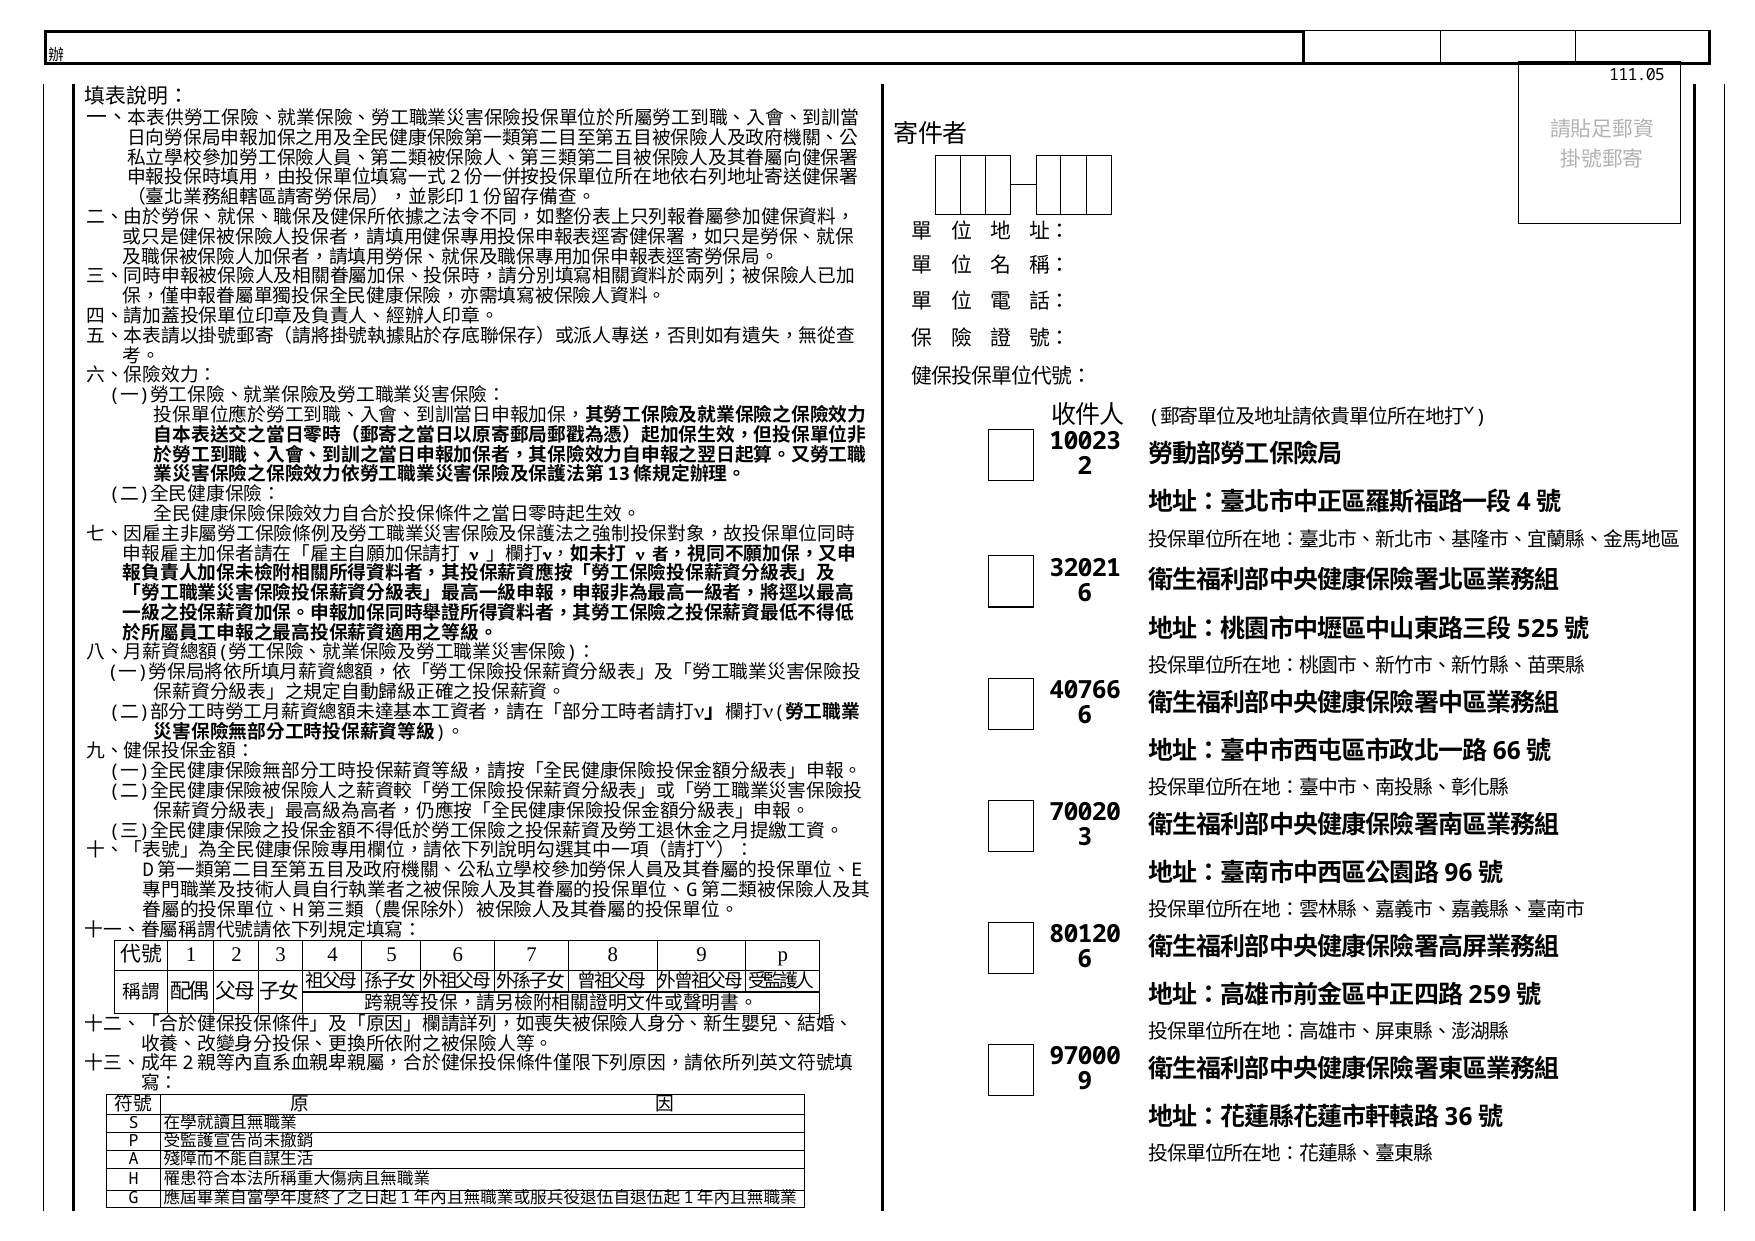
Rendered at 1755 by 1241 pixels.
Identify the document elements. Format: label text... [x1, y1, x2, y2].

table_cell [1033, 851, 1137, 897]
table_cell [1033, 653, 1137, 677]
table_cell [989, 1019, 1033, 1044]
table_header [1696, 84, 1724, 1211]
table_cell 801206 [1034, 922, 1137, 973]
table_cell 地址：高雄市前金區中正四路259號 [1137, 973, 1693, 1019]
table_header 3 [259, 941, 302, 969]
table_cell [1033, 1019, 1137, 1044]
table_cell [1033, 606, 1137, 652]
table_cell [1061, 156, 1086, 214]
table_cell 曾祖父母 [569, 971, 657, 991]
table_cell 單 位 地 址： [884, 214, 1104, 248]
table_cell [989, 730, 1033, 774]
table_cell 稱謂 [115, 971, 167, 1013]
table_cell 投保單位所在地：花蓮縣、臺東縣 [1137, 1141, 1693, 1166]
table_header 9 [658, 941, 745, 969]
table_cell A [107, 1151, 160, 1168]
table_header 6 [421, 941, 494, 969]
table_cell [884, 184, 935, 214]
table_cell 衛生福利部中央健康保險署東區業務組 [1137, 1044, 1693, 1095]
table_cell [989, 526, 1033, 555]
table_cell [989, 481, 1033, 526]
table_cell 衛生福利部中央健康保險署高屏業務組 [1137, 922, 1693, 973]
table_cell 地址：花蓮縣花蓮市軒轅路36號 [1137, 1095, 1693, 1141]
table_cell [1033, 1141, 1137, 1166]
table_cell 單 位 電 話： [884, 282, 1104, 319]
table_cell [936, 156, 960, 214]
table_cell [1104, 214, 1506, 248]
table_cell 衛生福利部中央健康保險署中區業務組 [1137, 678, 1693, 728]
table_cell 一、本表為勞、就、職、健保暨勞退合一加保申報表，請填寫一式2份(均為正本)一併寄送健保署（臺北業務組轄區則請寄勞保局），每份均需加蓋單位及負責人、經辦人印章，並 詳填單位名稱、地址、電話。（惟如整份表僅申報參加健保或僅申報參加勞、就、職保，請勿使用本表，並請參閱背面填表說明二）。 二、投保單位應於勞工到職、入會、到訓當日申報加保，其勞工保險及就業保險保險效力自本表送交之當日零時（郵寄之當日以原寄郵局郵戳為憑）起加保生效，但投保單位非於勞 工到職、入會、到訓之當日申報加保者，其保險效力自申報之翌日起算。其勞工職業災害保險保險效力依勞工職業災害保險及保護法第13條規定辦理。 三、首次參加健保者（如新生嬰兒、新聘外籍勞工），請同時填「請領健保卡申請表」，申請健保卡。 四、已持有內政部移民署核發新式統一證號居留證之外籍人士，應以新式統一證號投保健保。倘已向內政部移民署申請由舊式統一證號變更為新式統一證號者，健保署會主動辦理 統一證號變更作業並以居留證照片免費製發1張新式統一證號健保卡；收到新核發健保卡前，原持有之健保卡仍可正常使用，查詢最新換發卡進度請至中央健保險署 www.nhi.gov.tw網站>健保卡申請與註冊>如何申辦健保卡>更換、補發健保卡。。 五、適用勞動基準法單位之勞工(含本國籍、外籍配偶、陸港澳地區配偶、取得永久居留之外籍人士)，本表並為勞工退休金提繳申報表(取得永久居留之外籍人士，請於本表註明 身分，並檢附居留證影本)，勞保局將以本表投遞日期依貴單位勞工退休金雇主提繳率及所填月薪資總額，依「勞工退休金月提繳分級表」規定之月提繳工資，計收勞工退休 金。 六、有下列情形之一者，請另填具「勞工退休金提繳申報表」寄送勞保局辦理勞工退休金提繳手續： (一)勞工退休金開始提繳日期與本表投遞日期不同。(二)新到職個別勞工之雇主提繳率不同者。(三)勞工個人自願另行提繳勞工退休金。 (四)特定工作者適用勞動基準法之單位(如公務機構、公立單位及公、私立學校)申報勞工提繳勞工退休金。 七、表列人員如屬不適用勞動基準法之勞工或受委任工作者，務請於表上註明身分。如雇主自願為其提繳或其欲個人自願提繳者，請另填具「勞工退休金提繳申報表」寄送勞保局辦 理。實際從事勞動之雇主個人自願提繳者，亦同。至具有公法救助關係之人員(如以工代賑之臨時工)，並非勞工退休金條例及就業保險法之適用對象，亦請於表上註明身分。 [47, 33, 1302, 62]
table_cell [1011, 185, 1036, 214]
table_header p [746, 941, 819, 969]
table_header [1519, 84, 1680, 112]
table_cell 子女 [259, 971, 302, 1013]
table_cell 投保單位所在地：高雄市、屏東縣、澎湖縣 [1137, 1019, 1693, 1044]
table_header [44, 84, 72, 1211]
table_cell [1033, 1166, 1137, 1211]
table_cell 地址：臺北市中正區羅斯福路一段4號 [1137, 480, 1693, 526]
table_cell [1033, 1095, 1137, 1141]
table_cell 在學就讀且無職業 [161, 1115, 804, 1132]
table_cell [1033, 775, 1137, 799]
table_cell [1112, 184, 1506, 214]
table_cell 320216 [1034, 555, 1137, 606]
table_cell [1104, 282, 1693, 319]
table_cell 地址：臺南市中西區公園路96號 [1137, 851, 1693, 897]
table_cell 跨親等投保，請另檢附相關證明文件或聲明書。 [303, 993, 819, 1013]
table_cell [1576, 31, 1708, 62]
table_cell [1441, 31, 1575, 62]
table_cell H [107, 1169, 160, 1189]
table_cell 父母 [214, 971, 258, 1013]
table_cell [989, 1166, 1033, 1211]
table_cell [989, 679, 1033, 728]
table_cell 地址：臺中市西屯區市政北一路66號 [1137, 729, 1693, 774]
table_cell G [107, 1191, 160, 1207]
table_cell [1519, 112, 1680, 223]
table_cell 應屆畢業自當學年度終了之日起1年內且無職業或服兵役退伍自退伍起1年內且無職業 [161, 1191, 804, 1207]
table_cell 受監護人 [746, 971, 819, 991]
table_header 符號 [107, 1095, 160, 1114]
table_cell [1037, 156, 1060, 214]
table_cell [989, 1096, 1033, 1141]
table_cell [989, 852, 1033, 897]
table_cell 407666 [1034, 678, 1137, 728]
table_cell 衛生福利部中央健康保險署北區業務組 [1137, 555, 1693, 606]
table_cell 祖父母 [303, 971, 361, 991]
table_cell [1033, 480, 1137, 526]
table_cell [989, 775, 1033, 799]
table_cell [884, 404, 989, 428]
table_cell [884, 155, 935, 184]
table_cell 勞動部勞工保險局 [1137, 429, 1693, 479]
table_cell [1112, 155, 1506, 184]
table_cell [1104, 320, 1693, 357]
table_cell [884, 395, 1693, 403]
table_cell 衛生福利部中央健康保險署南區業務組 [1137, 800, 1693, 851]
table_cell 受監護宣告尚未撤銷 [161, 1133, 804, 1150]
text [89, 67, 1518, 84]
table_cell [1033, 729, 1137, 774]
table_cell [986, 156, 1010, 214]
table_cell 罹患符合本法所稱重大傷病且無職業 [161, 1169, 804, 1189]
table_header 1 [168, 941, 213, 969]
table_cell [961, 156, 985, 214]
table_cell 配偶 [168, 971, 213, 1013]
table_cell 健保投保單位代號： [884, 357, 1104, 395]
table_cell [989, 923, 1033, 973]
table_cell 殘障而不能自謀生活 [161, 1151, 804, 1168]
text 111.05 [1519, 67, 1666, 84]
table_header 2 [214, 941, 258, 969]
table_header 填表說明： 一、本表供勞工保險、就業保險、勞工職業災害保險投保單位於所屬勞工到職、入會、到訓當日向勞保局申報加保之用及全民健康保險第一類第二目至第五目被保險人及政府機關、公私立學校參加勞工保險人員、第二類被保險人、第三類第二目被保險人及其眷屬向健保署申報投保時填用，由投保單位填寫一式2份一併按投保單位所在地依右列地址寄送健保署（臺北業務組轄區請寄勞保局），並影印1份留存備查。 二、由於勞保、就保、職保及健保所依據之法令不同，如整份表上只列報眷屬參加健保資料，或只是健保被保險人投保者，請填用健保專用投保申報表逕寄健保署，如只是勞保、就保及職保被保險人加保者，請填用勞保、就保及職保專用加保申報表逕寄勞保局。 三、同時申報被保險人及相關眷屬加保、投保時，請分別填寫相關資料於兩列；被保險人已加保，僅申報眷屬單獨投保全民健康保險，亦需填寫被保險人資料。 四、請加蓋投保單位印章及負責人、經辦人印章。 五、本表請以掛號郵寄（請將掛號執據貼於存底聯保存）或派人專送，否則如有遺失，無從查考。 六、保險效力： (一)勞工保險、就業保險及勞工職業災害保險： 投保單位應於勞工到職、入會、到訓當日申報加保，其勞工保險及就業保險之保險效力 自本表送交之當日零時（郵寄之當日以原寄郵局郵戳為憑）起加保生效，但投保單位非 於勞工到職、入會、到訓之當日申報加保者，其保險效力自申報之翌日起算。又勞工職 業災害保險之保險效力依勞工職業災害保險及保護法第13條規定辦理。 (二)全民健康保險： 全民健康保險保險效力自合於投保條件之當日零時起生效。 七、因雇主非屬勞工保險條例及勞工職業災害保險及保護法之強制投保對象，故投保單位同時申報雇主加保者請在「雇主自願加保請打  」欄打，如未打  者，視同不願加保，又申報負責人加保未檢附相關所得資料者，其投保薪資應按「勞工保險投保薪資分級表」及「勞工職業災害保險投保薪資分級表」最高一級申報，申報非為最高一級者，將逕以最高一級之投保薪資加保。申報加保同時舉證所得資料者，其勞工保險之投保薪資最低不得低於所屬員工申報之最高投保薪資適用之等級。 八、月薪資總額(勞工保險、就業保險及勞工職業災害保險)： (一)勞保局將依所填月薪資總額，依「勞工保險投保薪資分級表」及「勞工職業災害保險投 保薪資分級表」之規定自動歸級正確之投保薪資。 (二)部分工時勞工月薪資總額未達基本工資者，請在「部分工時者請打」欄打(勞工職業 災害保險無部分工時投保薪資等級)。 九、健保投保金額： (一)全民健康保險無部分工時投保薪資等級，請按「全民健康保險投保金額分級表」申報。 (二)全民健康保險被保險人之薪資較「勞工保險投保薪資分級表」或「勞工職業災害保險投 保薪資分級表」最高級為高者，仍應按「全民健康保險投保金額分級表」申報。 (三)全民健康保險之投保金額不得低於勞工保險之投保薪資及勞工退休金之月提繳工資。 十、「表號」為全民健康保險專用欄位，請依下列說明勾選其中一項（請打ˇ）： D第一類第二目至第五目及政府機關、公私立學校參加勞保人員及其眷屬的投保單位、E 專門職業及技術人員自行執業者之被保險人及其眷屬的投保單位、G第二類被保險人及其 眷屬的投保單位、H第三類（農保除外）被保險人及其眷屬的投保單位。 十一、眷屬稱謂代號請依下列規定填寫： 十二、「合於健保投保條件」及「原因」欄請詳列，如喪失被保險人身分、新生嬰兒、結婚、收養、改變身分投保、更換所依附之被保險人等。 十三、成年2親等內直系血親卑親屬，合於健保投保條件僅限下列原因，請依所列英文符號填寫： [75, 84, 881, 1211]
table_cell [989, 653, 1033, 677]
table_cell 保 險 證 號： [884, 320, 1104, 357]
table_cell P [107, 1133, 160, 1150]
table_header 代號 [115, 941, 167, 969]
table_cell [989, 801, 1033, 851]
table_cell 外祖父母 [421, 971, 494, 991]
table_cell [1104, 248, 1506, 282]
table_cell [989, 608, 1033, 652]
table_cell [1305, 31, 1440, 62]
table_cell [989, 1045, 1033, 1095]
table_cell [1033, 973, 1137, 1019]
table_header 原 因 [161, 1095, 804, 1114]
table_cell [989, 897, 1033, 922]
table_cell 外孫子女 [495, 971, 568, 991]
table_header [1681, 84, 1693, 112]
table_cell 投保單位所在地：桃園市、新竹市、新竹縣、苗栗縣 [1137, 653, 1693, 677]
table_cell 收件人 [989, 404, 1137, 428]
table_cell 投保單位所在地：雲林縣、嘉義市、嘉義縣、臺南市 [1137, 897, 1693, 922]
table_cell 單 位 名 稱： [884, 248, 1104, 282]
table_cell [989, 1141, 1033, 1166]
table_cell [989, 430, 1033, 479]
table_cell 970009 [1034, 1044, 1137, 1095]
table_cell [1506, 112, 1693, 282]
table_header [884, 84, 1518, 112]
table_header 5 [362, 941, 420, 969]
table_cell [1011, 155, 1036, 184]
table_cell [1137, 1166, 1693, 1211]
table_header 8 [569, 941, 657, 969]
table_cell [1033, 897, 1137, 922]
table_cell [1087, 156, 1111, 214]
table_cell S [107, 1115, 160, 1132]
table_cell 寄件者 [884, 112, 1506, 155]
table_cell [1033, 526, 1137, 555]
table_header 7 [495, 941, 568, 969]
table_cell 地址：桃園市中壢區中山東路三段525號 [1137, 606, 1693, 652]
table_cell [1104, 357, 1693, 395]
table_cell 孫子女 [362, 971, 420, 991]
table_cell 投保單位所在地：臺中市、南投縣、彰化縣 [1137, 775, 1693, 799]
table_cell [989, 974, 1033, 1019]
table_cell (郵寄單位及地址請依貴單位所在地打ˇ) [1137, 404, 1693, 428]
table_cell 100232 [1034, 429, 1137, 479]
table_cell 外曾祖父母 [658, 971, 745, 991]
table_cell [884, 429, 989, 1211]
table_cell 投保單位所在地：臺北市、新北市、基隆市、宜蘭縣、金馬地區 [1137, 526, 1693, 555]
table_cell [989, 556, 1033, 606]
table_header 4 [303, 941, 361, 969]
table_cell 700203 [1034, 800, 1137, 851]
